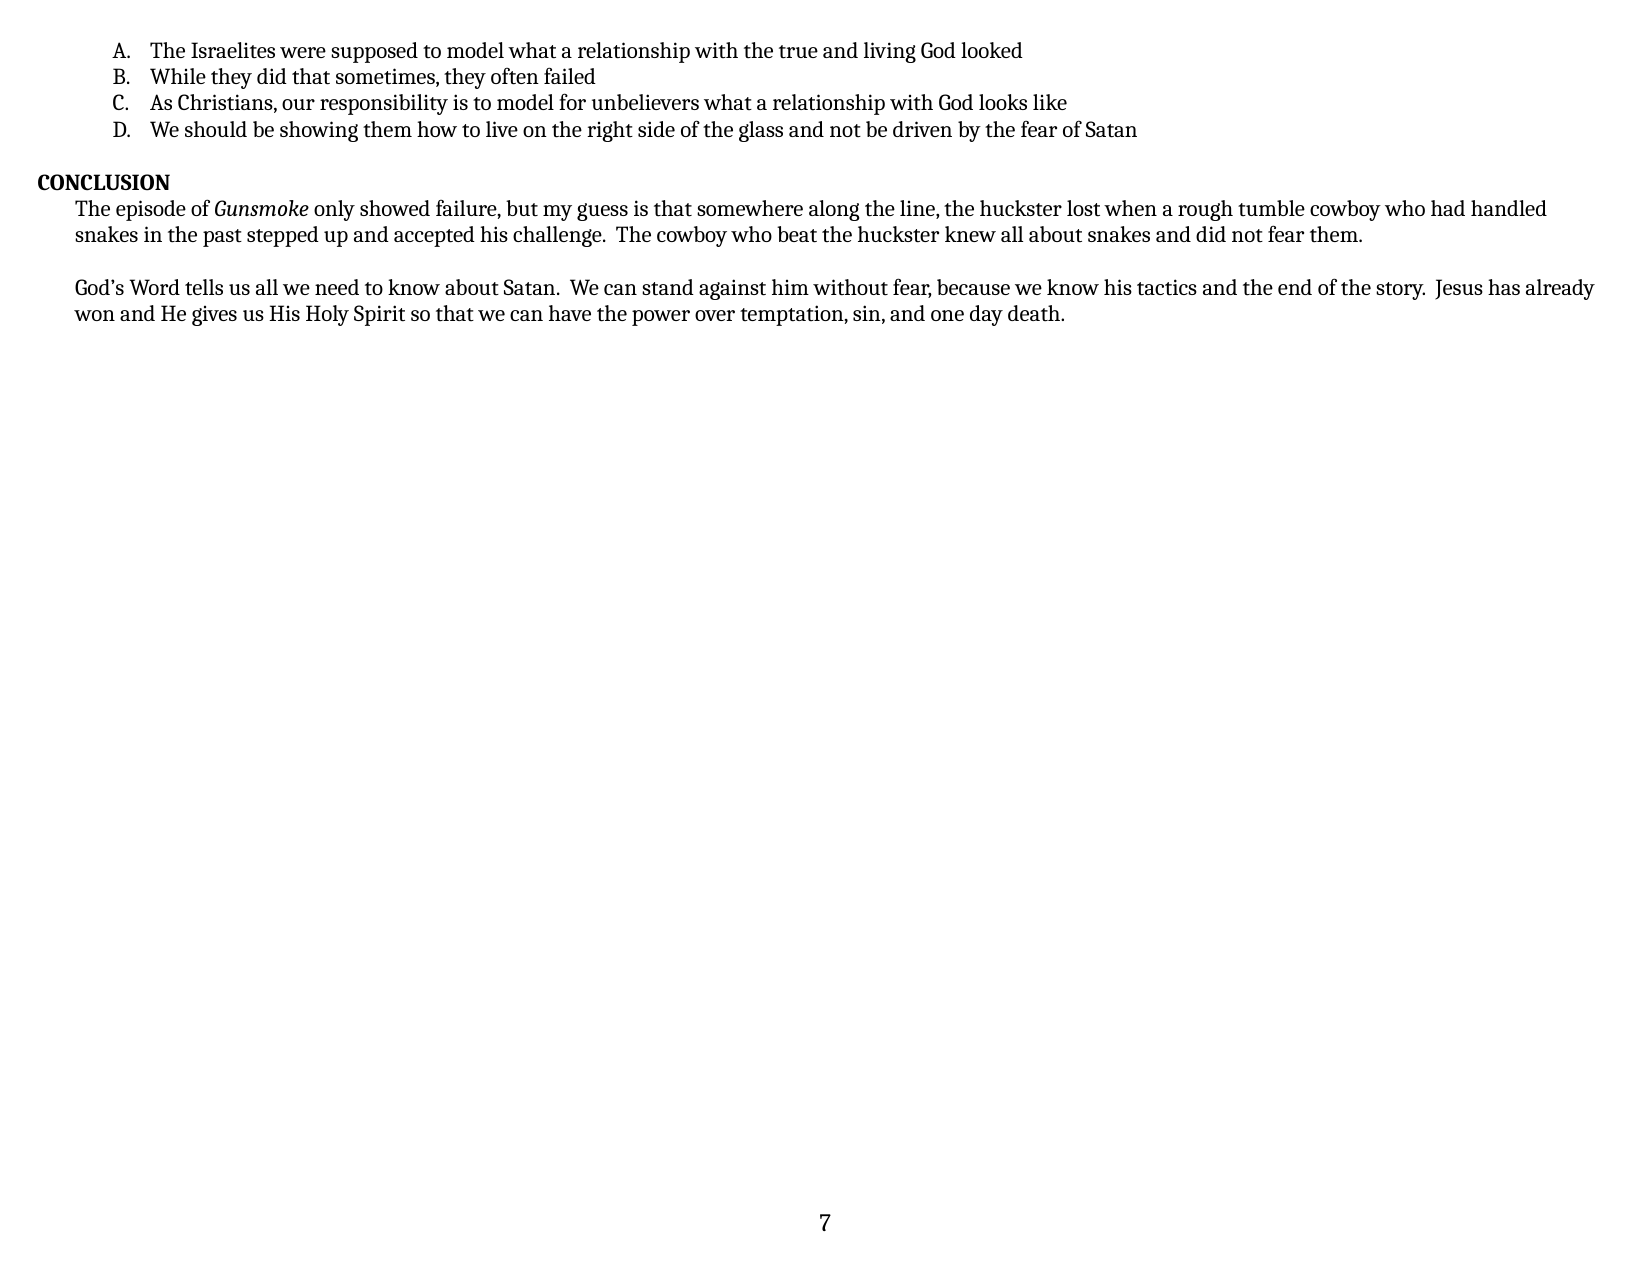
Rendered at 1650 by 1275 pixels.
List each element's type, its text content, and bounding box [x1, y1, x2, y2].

list As Christians, our responsibility is to model for unbelievers what a relationship with God looks like [112, 90, 1612, 117]
list The Israelites were supposed to model what a relationship with the true and living God looked [112, 37, 1612, 64]
list While they did that sometimes, they often failed [112, 64, 1612, 90]
text CONCLUSION [37, 169, 1612, 196]
text The episode of Gunsmoke only showed failure, but my guess is that somewhere along the line, the huckster lost when a rough tumble cowboy who had handled snakes in the past stepped up and accepted his challenge. The cowboy who beat the huckster knew all about snakes and did not fear them. [75, 196, 1612, 248]
list We should be showing them how to live on the right side of the glass and not be driven by the fear of Satan [112, 117, 1612, 143]
text God’s Word tells us all we need to know about Satan. We can stand against him without fear, because we know his tactics and the end of the story. Jesus has already won and He gives us His Holy Spirit so that we can have the power over temptation, sin, and one day death. [75, 275, 1612, 327]
